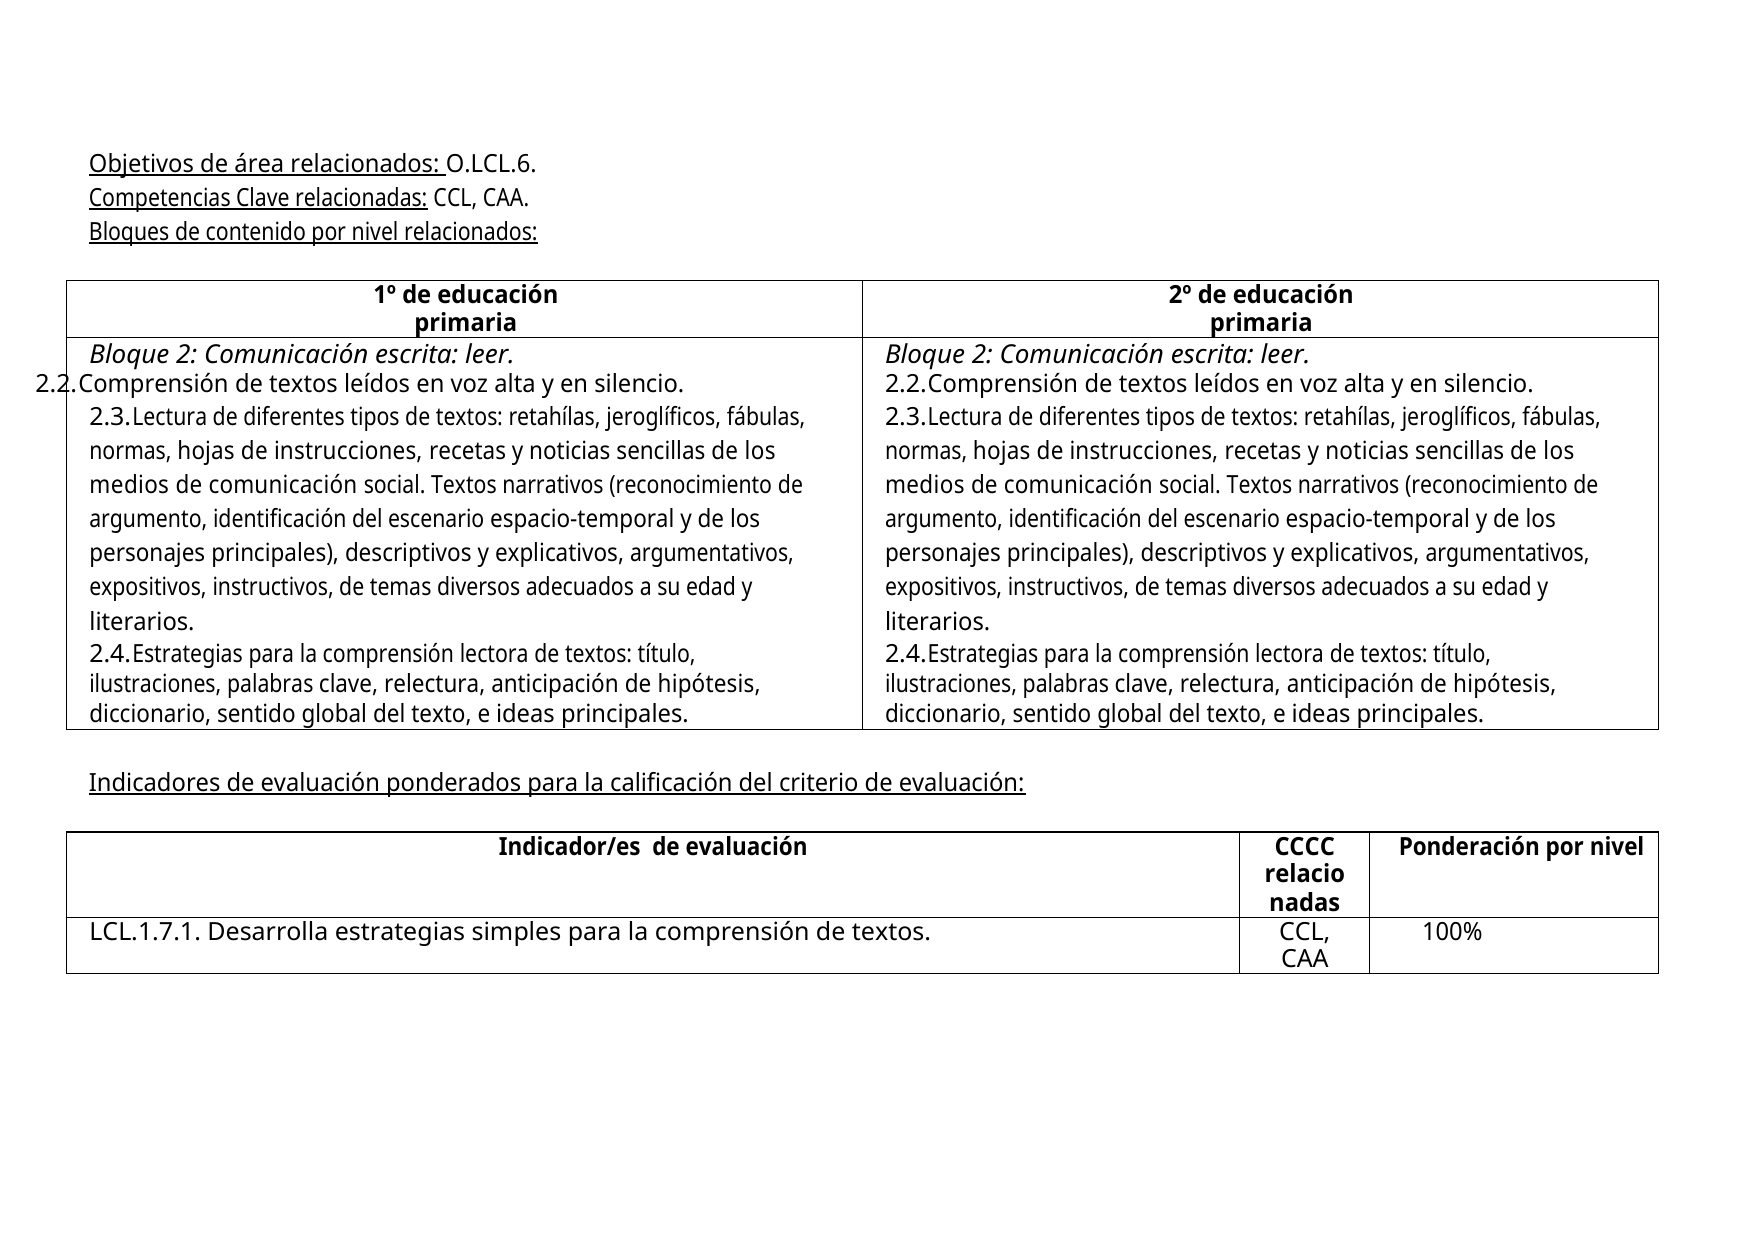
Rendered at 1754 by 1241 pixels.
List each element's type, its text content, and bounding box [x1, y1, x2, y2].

table_header 1º de educación primaria [67, 281, 862, 337]
text Objetivos de área relacionados: O.LCL.6. Competencias Clave relacionadas: CCL, CAA. Bloques de contenido por nivel relacionados: [89, 145, 551, 247]
table_header Ponderación por nivel [1370, 833, 1658, 917]
table_header Indicador/es de evaluación [67, 833, 1239, 917]
table_cell CCL, CAA [1240, 918, 1369, 973]
text Indicadores de evaluación ponderados para la calificación del criterio de evaluación: [89, 764, 1693, 798]
table_header CCCC relacionadas [1240, 833, 1369, 917]
table_cell 100% [1370, 918, 1658, 973]
table_cell Bloque 2: Comunicación escrita: leer. Comprensión de textos leídos en voz alta y en silencio. Lectura de diferentes tipos de textos: retahílas, jeroglíficos, fábulas, normas, hojas de instrucciones, recetas y noticias sencillas de los medios de comunicación social. Textos narrativos (reconocimiento de argumento, identificación del escenario espacio-temporal y de los personajes principales), descriptivos y explicativos, argumentativos, expositivos, instructivos, de temas diversos adecuados a su edad y literarios. Estrategias para la comprensión lectora de textos: título, ilustraciones, palabras clave, relectura, anticipación de hipótesis, diccionario, sentido global del texto, e ideas principales. [67, 338, 862, 729]
table_header 2º de educación primaria [863, 281, 1658, 337]
table_cell LCL.1.7.1. Desarrolla estrategias simples para la comprensión de textos. [67, 918, 1239, 973]
table_cell Bloque 2: Comunicación escrita: leer. Comprensión de textos leídos en voz alta y en silencio. Lectura de diferentes tipos de textos: retahílas, jeroglíficos, fábulas, normas, hojas de instrucciones, recetas y noticias sencillas de los medios de comunicación social. Textos narrativos (reconocimiento de argumento, identificación del escenario espacio-temporal y de los personajes principales), descriptivos y explicativos, argumentativos, expositivos, instructivos, de temas diversos adecuados a su edad y literarios. Estrategias para la comprensión lectora de textos: título, ilustraciones, palabras clave, relectura, anticipación de hipótesis, diccionario, sentido global del texto, e ideas principales. [863, 338, 1658, 729]
